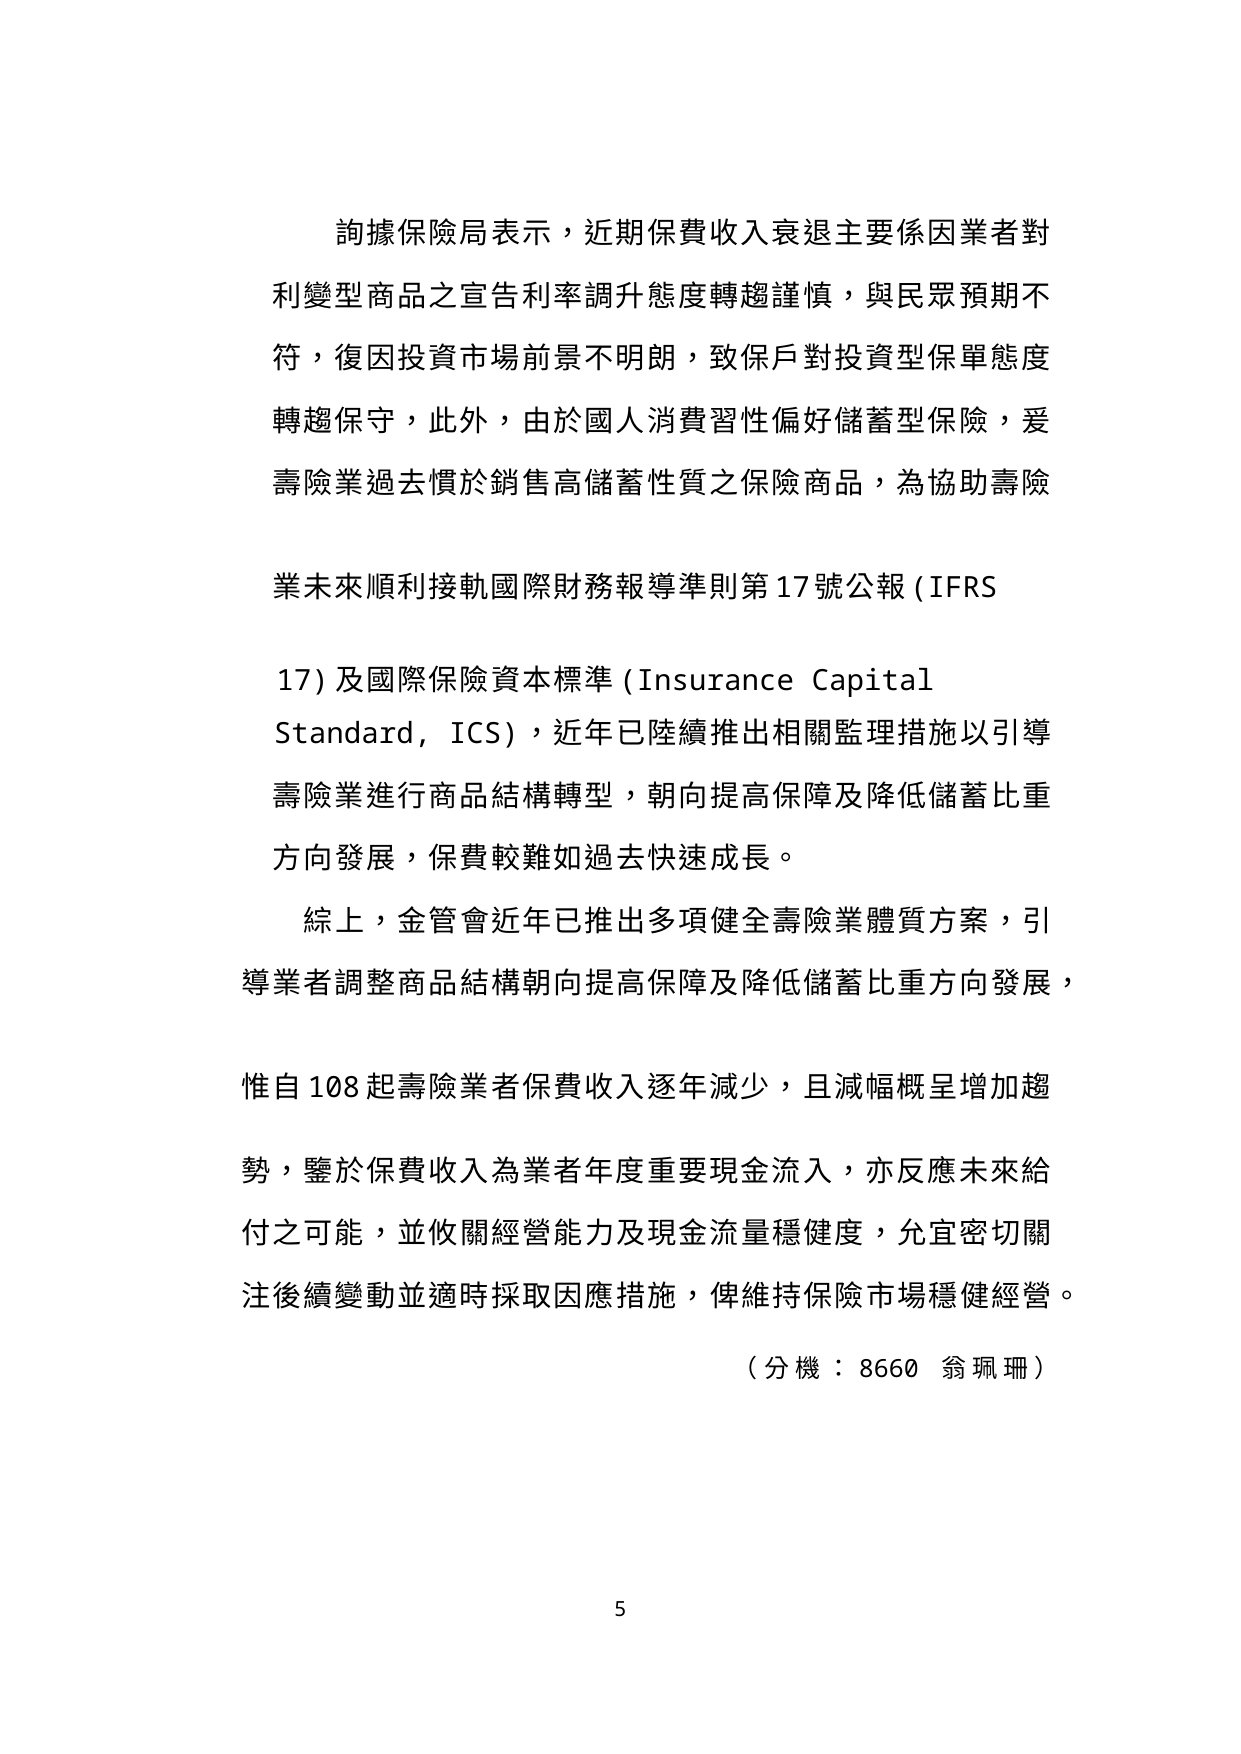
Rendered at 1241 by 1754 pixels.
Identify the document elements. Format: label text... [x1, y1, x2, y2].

text 詢據保險局表示，近期保費收入衰退主要係因業者對利變型商品之宣告利率調升態度轉趨謹慎，與民眾預期不符，復因投資市場前景不明朗，致保戶對投資型保單態度轉趨保守，此外，由於國人消費習性偏好儲蓄型保險，爰壽險業過去慣於銷售高儲蓄性質之保險商品，為協助壽險業未來順利接軌國際財務報導準則第17號公報(IFRS 17)及國際保險資本標準(Insurance Capital Standard, ICS)，近年已陸續推出相關監理措施以引導壽險業進行商品結構轉型，朝向提高保障及降低儲蓄比重方向發展，保費較難如過去快速成長。 [266, 189, 1063, 877]
text 綜上，金管會近年已推出多項健全壽險業體質方案，引導業者調整商品結構朝向提高保障及降低儲蓄比重方向發展，惟自108起壽險業者保費收入逐年減少，且減幅概呈增加趨勢，鑒於保費收入為業者年度重要現金流入，亦反應未來給付之可能，並攸關經營能力及現金流量穩健度，允宜密切關注後續變動並適時採取因應措施，俾維持保險市場穩健經營。 [236, 877, 1063, 1314]
text （分機：8660 翁珮珊） [177, 1314, 1063, 1377]
